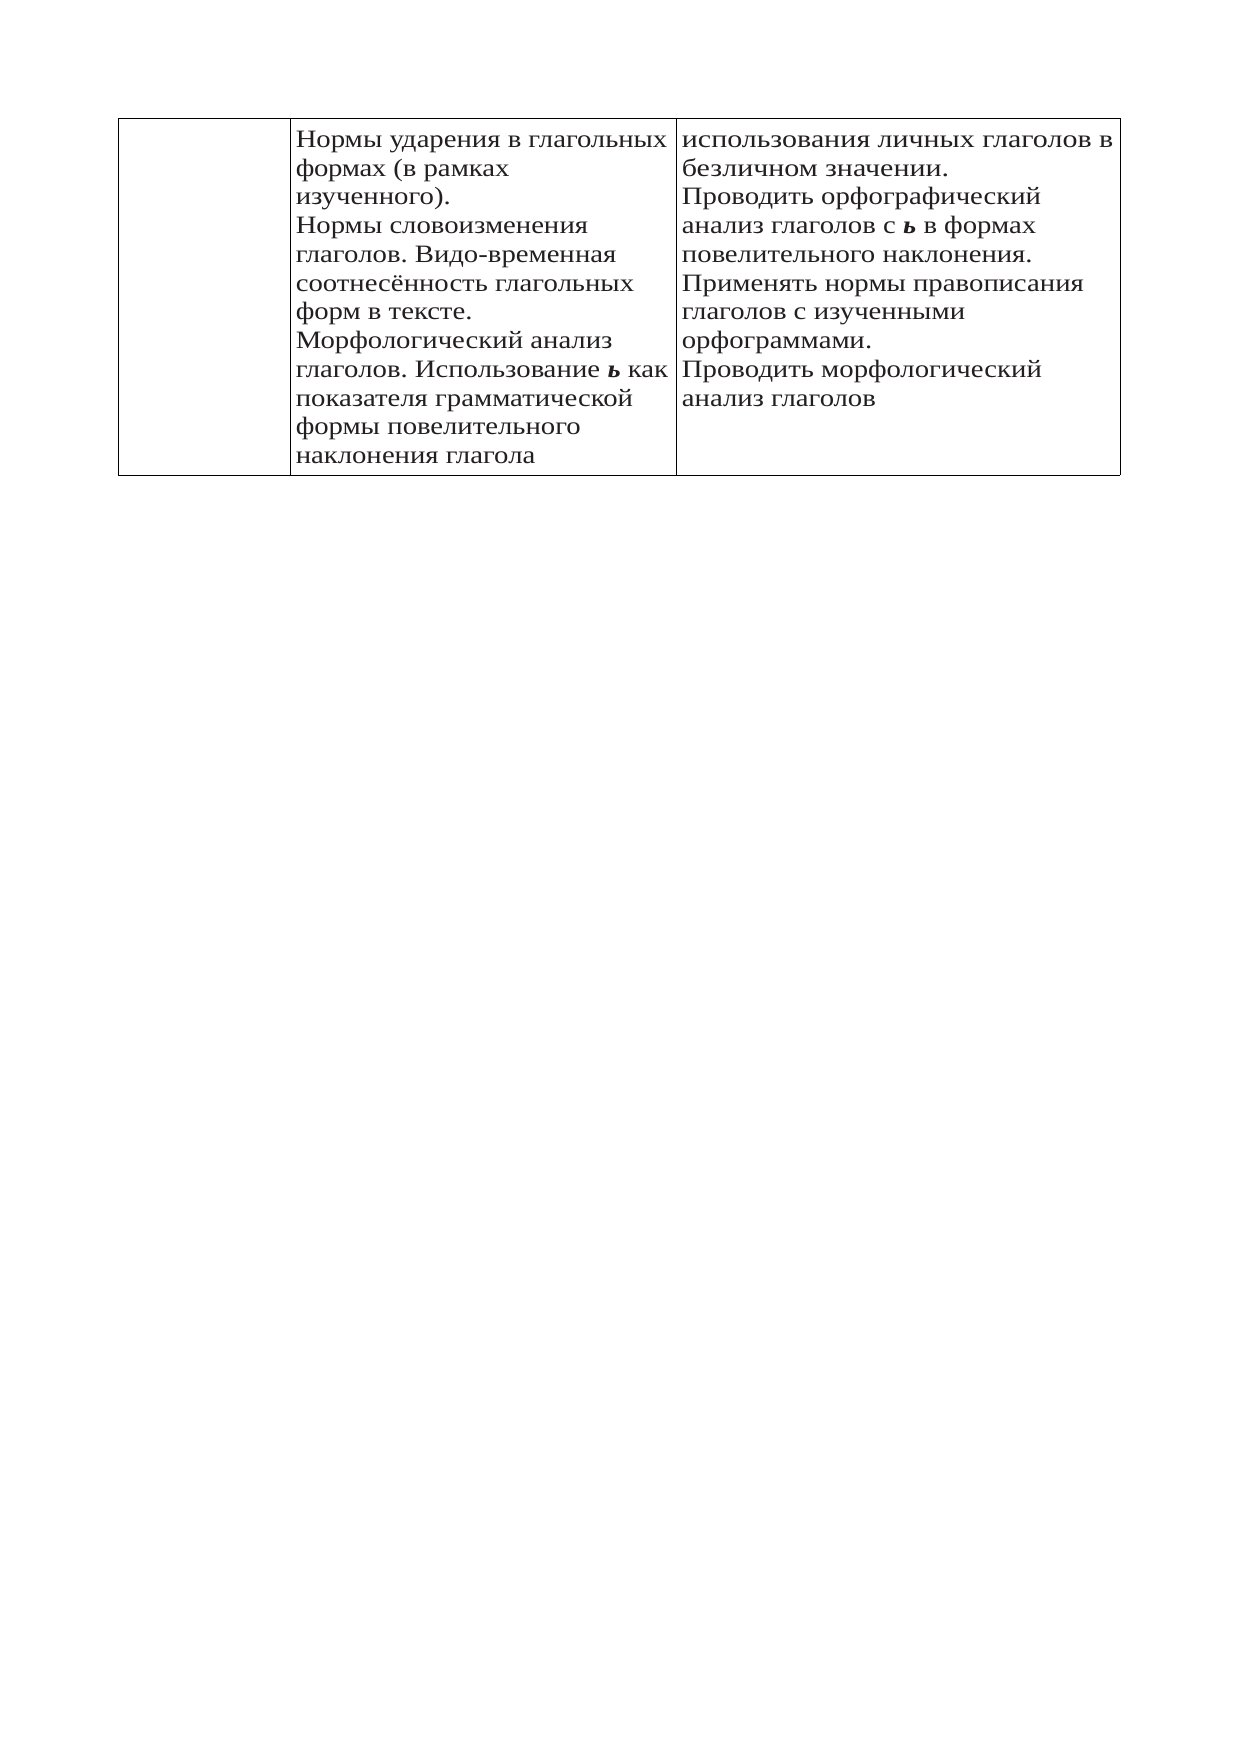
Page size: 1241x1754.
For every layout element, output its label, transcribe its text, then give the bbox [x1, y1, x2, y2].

table_cell Нормы ударения в глагольных формах (в рамках изученного). Нормы словоизменения глаголов. Видо-временная соотнесённость глагольных форм в тексте. Морфологический анализ глаголов. Использование ь как показателя грамматической формы повелительного наклонения глагола [291, 119, 676, 475]
table_cell [119, 119, 290, 475]
table_cell использования личных глаголов в безличном значении. Проводить орфографический анализ глаголов с ь в формах повелительного наклонения. Применять нормы правописания глаголов с изученными орфограммами. Проводить морфологический анализ глаголов [677, 119, 1120, 475]
